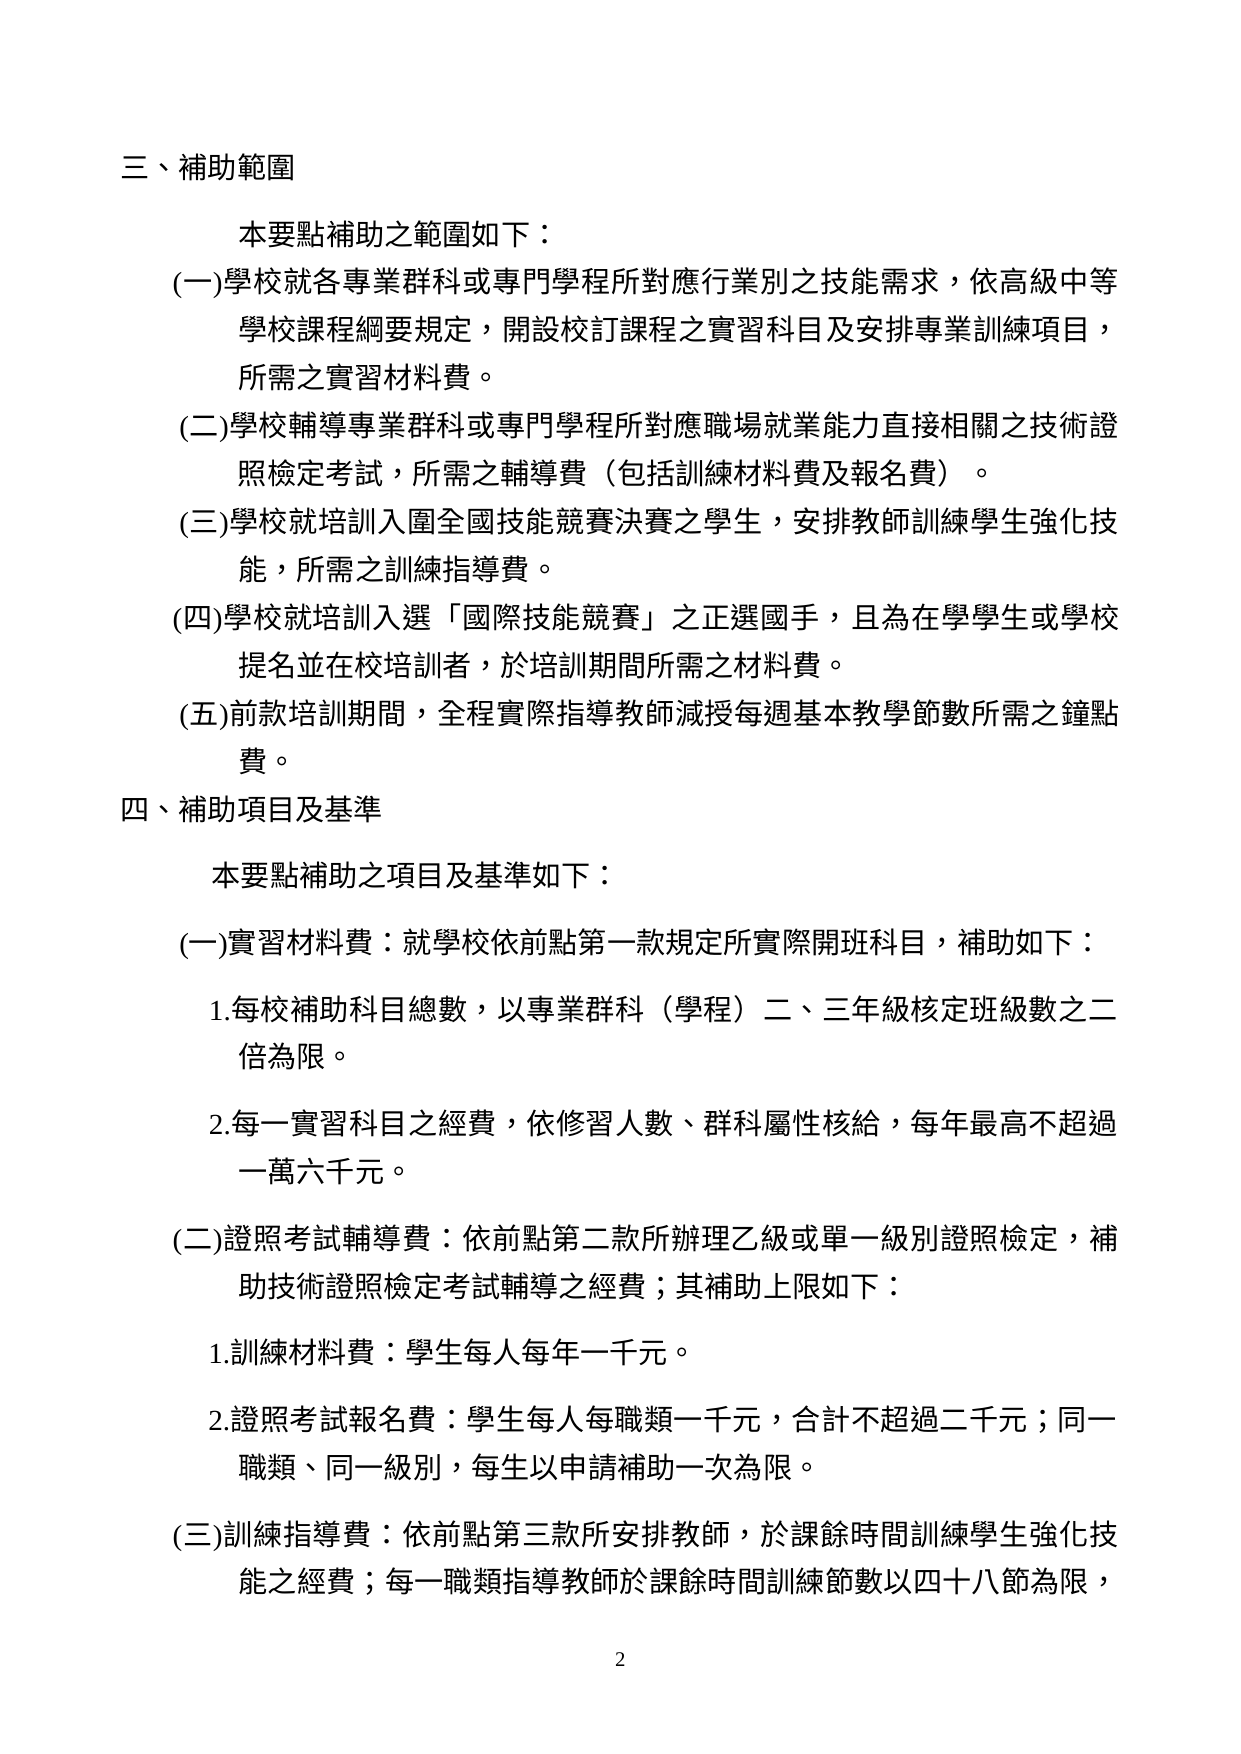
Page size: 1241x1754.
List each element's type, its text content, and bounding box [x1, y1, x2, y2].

text 1.每校補助科目總數，以專業群科（學程）二、三年級核定班級數之二倍為限。 [209, 982, 1120, 1077]
text (三)訓練指導費：依前點第三款所安排教師，於課餘時間訓練學生強化技 能之經費；每一職類指導教師於課餘時間訓練節數以四十八節為限， [164, 1507, 1120, 1602]
text 本要點補助之範圍如下： [182, 207, 1120, 254]
text 本要點補助之項目及基準如下： [182, 848, 1120, 896]
text 1.訓練材料費：學生每人每年一千元。 [208, 1325, 1120, 1373]
text 四、補助項目及基準 [120, 782, 1120, 829]
text (二)證照考試輔導費：依前點第二款所辦理乙級或單一級別證照檢定，補 助技術證照檢定考試輔導之經費；其補助上限如下： [164, 1211, 1120, 1307]
text 2.證照考試報名費：學生每人每職類一千元，合計不超過二千元；同一職類、同一級別，每生以申請補助一次為限。 [208, 1392, 1120, 1488]
text (四)學校就培訓入選「國際技能競賽」之正選國手，且為在學學生或學校提名並在校培訓者，於培訓期間所需之材料費。 [164, 590, 1120, 686]
text (三)學校就培訓入圍全國技能競賽決賽之學生，安排教師訓練學生強化技 能，所需之訓練指導費。 [179, 494, 1120, 590]
text (二)學校輔導專業群科或專門學程所對應職場就業能力直接相關之技術證 照檢定考試，所需之輔導費（包括訓練材料費及報名費）。 [179, 398, 1120, 494]
text (五)前款培訓期間，全程實際指導教師減授每週基本教學節數所需之鐘點費。 [179, 686, 1120, 782]
text (一)學校就各專業群科或專門學程所對應行業別之技能需求，依高級中等 學校課程綱要規定，開設校訂課程之實習科目及安排專業訓練項目，所需之實習材料費。 [164, 254, 1120, 398]
text 三、補助範圍 [120, 140, 1120, 188]
text 2.每一實習科目之經費，依修習人數、群科屬性核給，每年最高不超過一萬六千元。 [209, 1096, 1120, 1192]
text (一)實習材料費：就學校依前點第一款規定所實際開班科目，補助如下： [120, 915, 1120, 963]
